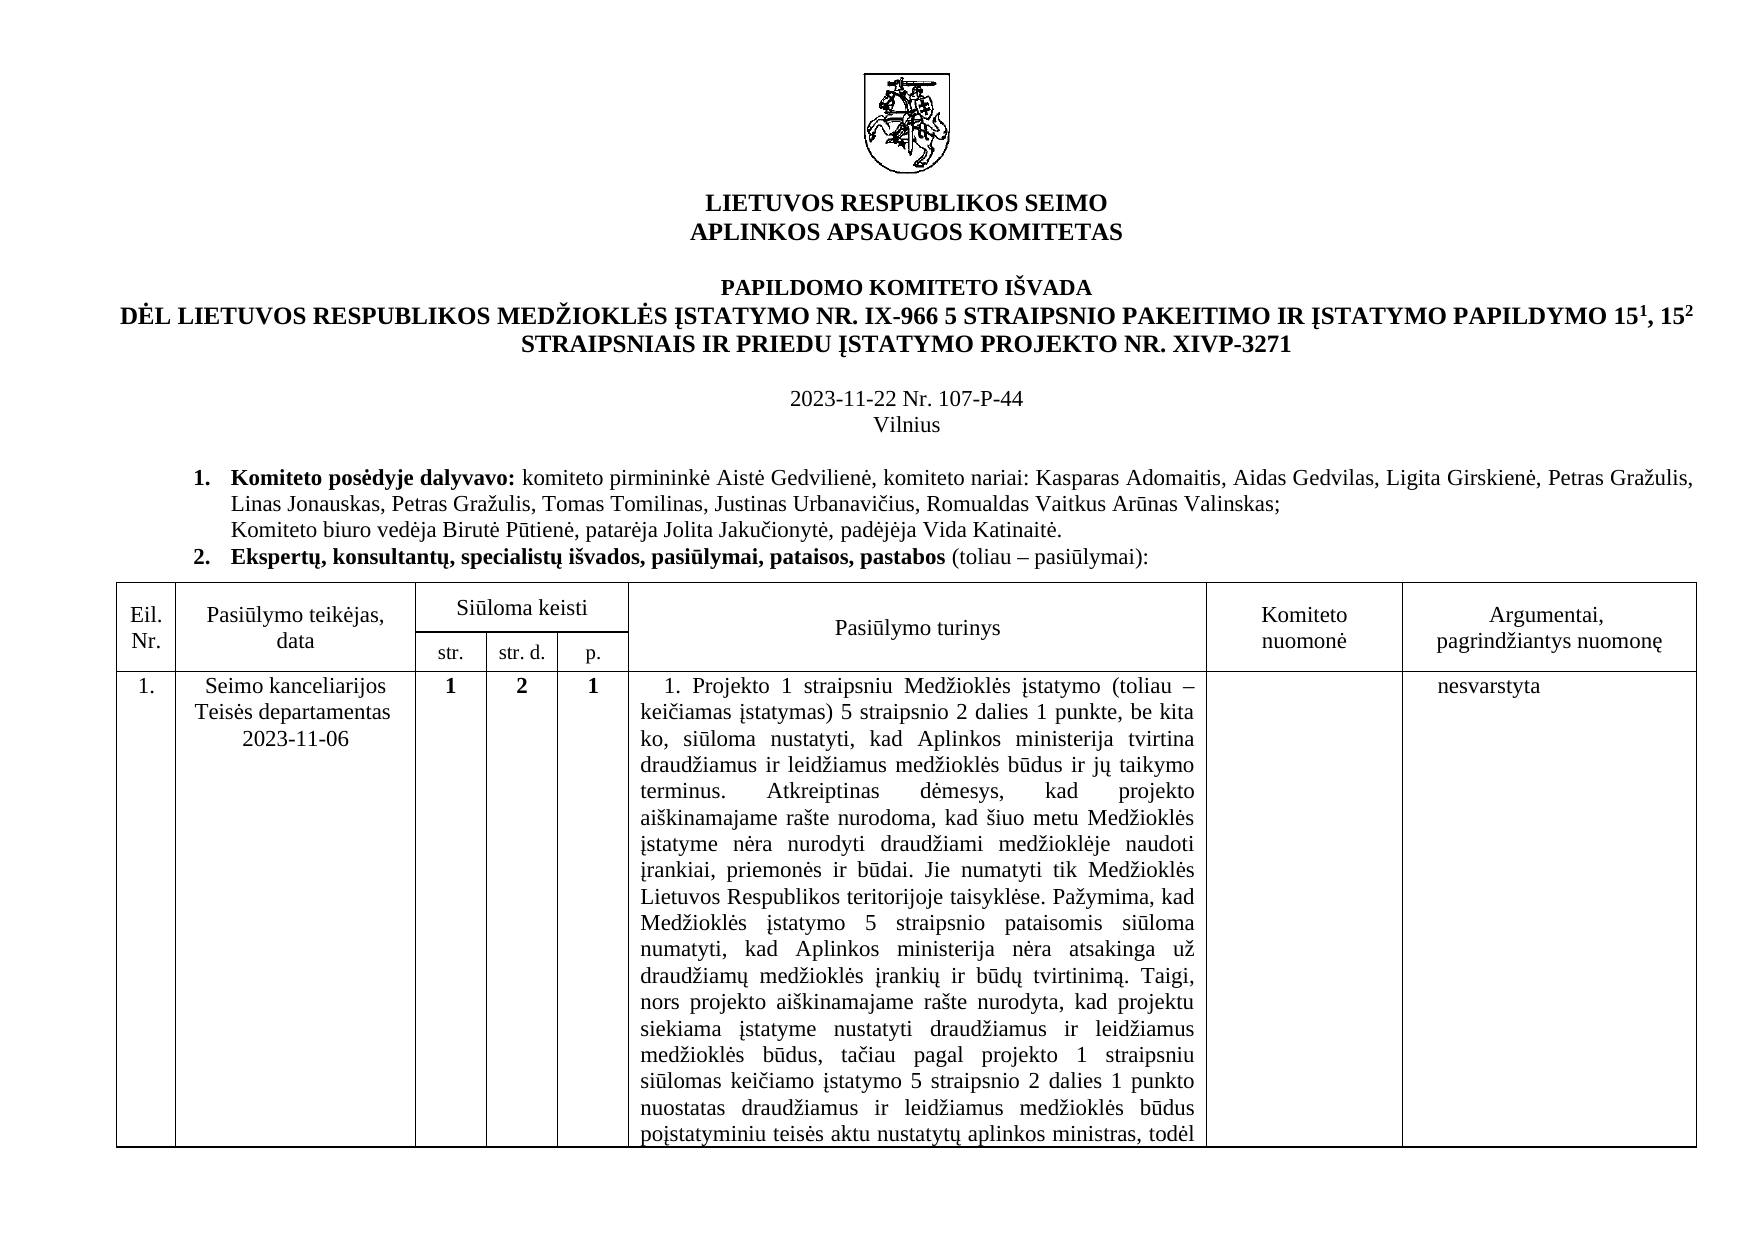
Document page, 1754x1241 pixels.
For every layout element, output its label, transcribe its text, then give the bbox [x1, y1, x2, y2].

subtitle DĖL LIETUVOS RESPUBLIKOS Medžioklės įstatymo Nr. IX-966 5 straipsnio pakeitimo ir Įstatymo papildymo 151, 152 straipsniais ir priedu įstatymo projektO NR. XIVP-3271 [118, 301, 1695, 358]
table_header Pasiūlymo turinys [629, 583, 1206, 671]
table_cell p. [558, 633, 628, 671]
text LIETUVOS RESPUBLIKOS SEIMO [118, 188, 1695, 217]
subtitle PAPILDOMO KOMITETO IŠVADA [118, 274, 1695, 301]
text 2023-11-22 Nr. 107-P-44 [118, 385, 1695, 411]
text Komiteto biuro vedėja Birutė Pūtienė, patarėja Jolita Jakučionytė, padėjėja Vida Katinaitė. [231, 516, 1695, 543]
table_header Eil. Nr. [117, 583, 175, 671]
table_cell nesvarstyta [1403, 672, 1696, 1146]
text APLINKOS APSAUGOS KOMITETAS [118, 217, 1695, 246]
table_cell 1 [558, 672, 628, 1146]
table_cell 1. [117, 672, 175, 1146]
list Ekspertų, konsultantų, specialistų išvados, pasiūlymai, pataisos, pastabos (toliau – pasiūlymai): [193, 543, 1695, 569]
table_cell [1207, 672, 1402, 1146]
table_cell 2 [487, 672, 557, 1146]
table_header Komiteto nuomonė [1207, 583, 1402, 671]
table_cell 1 [416, 672, 486, 1146]
text Vilnius [118, 411, 1695, 437]
table_cell str. d. [487, 633, 557, 671]
table_header Pasiūlymo teikėjas, data [176, 583, 415, 671]
table_header Argumentai, pagrindžiantys nuomonę [1403, 583, 1696, 671]
table_cell str. [416, 633, 486, 671]
list Komiteto posėdyje dalyvavo: komiteto pirmininkė Aistė Gedvilienė, komiteto nariai: Kasparas Adomaitis, Aidas Gedvilas, Ligita Girskienė, Petras Gražulis, Linas Jonauskas, Petras Gražulis, Tomas Tomilinas, Justinas Urbanavičius, Romualdas Vaitkus Arūnas Valinskas; [193, 464, 1695, 516]
table_header Siūloma keisti [416, 583, 628, 631]
table_cell 1. Projekto 1 straipsniu Medžioklės įstatymo (toliau – keičiamas įstatymas) 5 straipsnio 2 dalies 1 punkte, be kita ko, siūloma nustatyti, kad Aplinkos ministerija tvirtina draudžiamus ir leidžiamus medžioklės būdus ir jų taikymo terminus. Atkreiptinas dėmesys, kad projekto aiškinamajame rašte nurodoma, kad šiuo metu Medžioklės įstatyme nėra nurodyti draudžiami medžioklėje naudoti įrankiai, priemonės ir būdai. Jie numatyti tik Medžioklės Lietuvos Respublikos teritorijoje taisyklėse. Pažymima, kad Medžioklės įstatymo 5 straipsnio pataisomis siūloma numatyti, kad Aplinkos ministerija nėra atsakinga už draudžiamų medžioklės įrankių ir būdų tvirtinimą. Taigi, nors projekto aiškinamajame rašte nurodyta, kad projektu siekiama įstatyme nustatyti draudžiamus ir leidžiamus medžioklės būdus, tačiau pagal projekto 1 straipsniu siūlomas keičiamo įstatymo 5 straipsnio 2 dalies 1 punkto nuostatas draudžiamus ir leidžiamus medžioklės būdus poįstatyminiu teisės aktu nustatytų aplinkos ministras, todėl [629, 672, 1206, 1146]
table_cell Seimo kanceliarijos Teisės departamentas 2023-11-06 [176, 672, 415, 1146]
